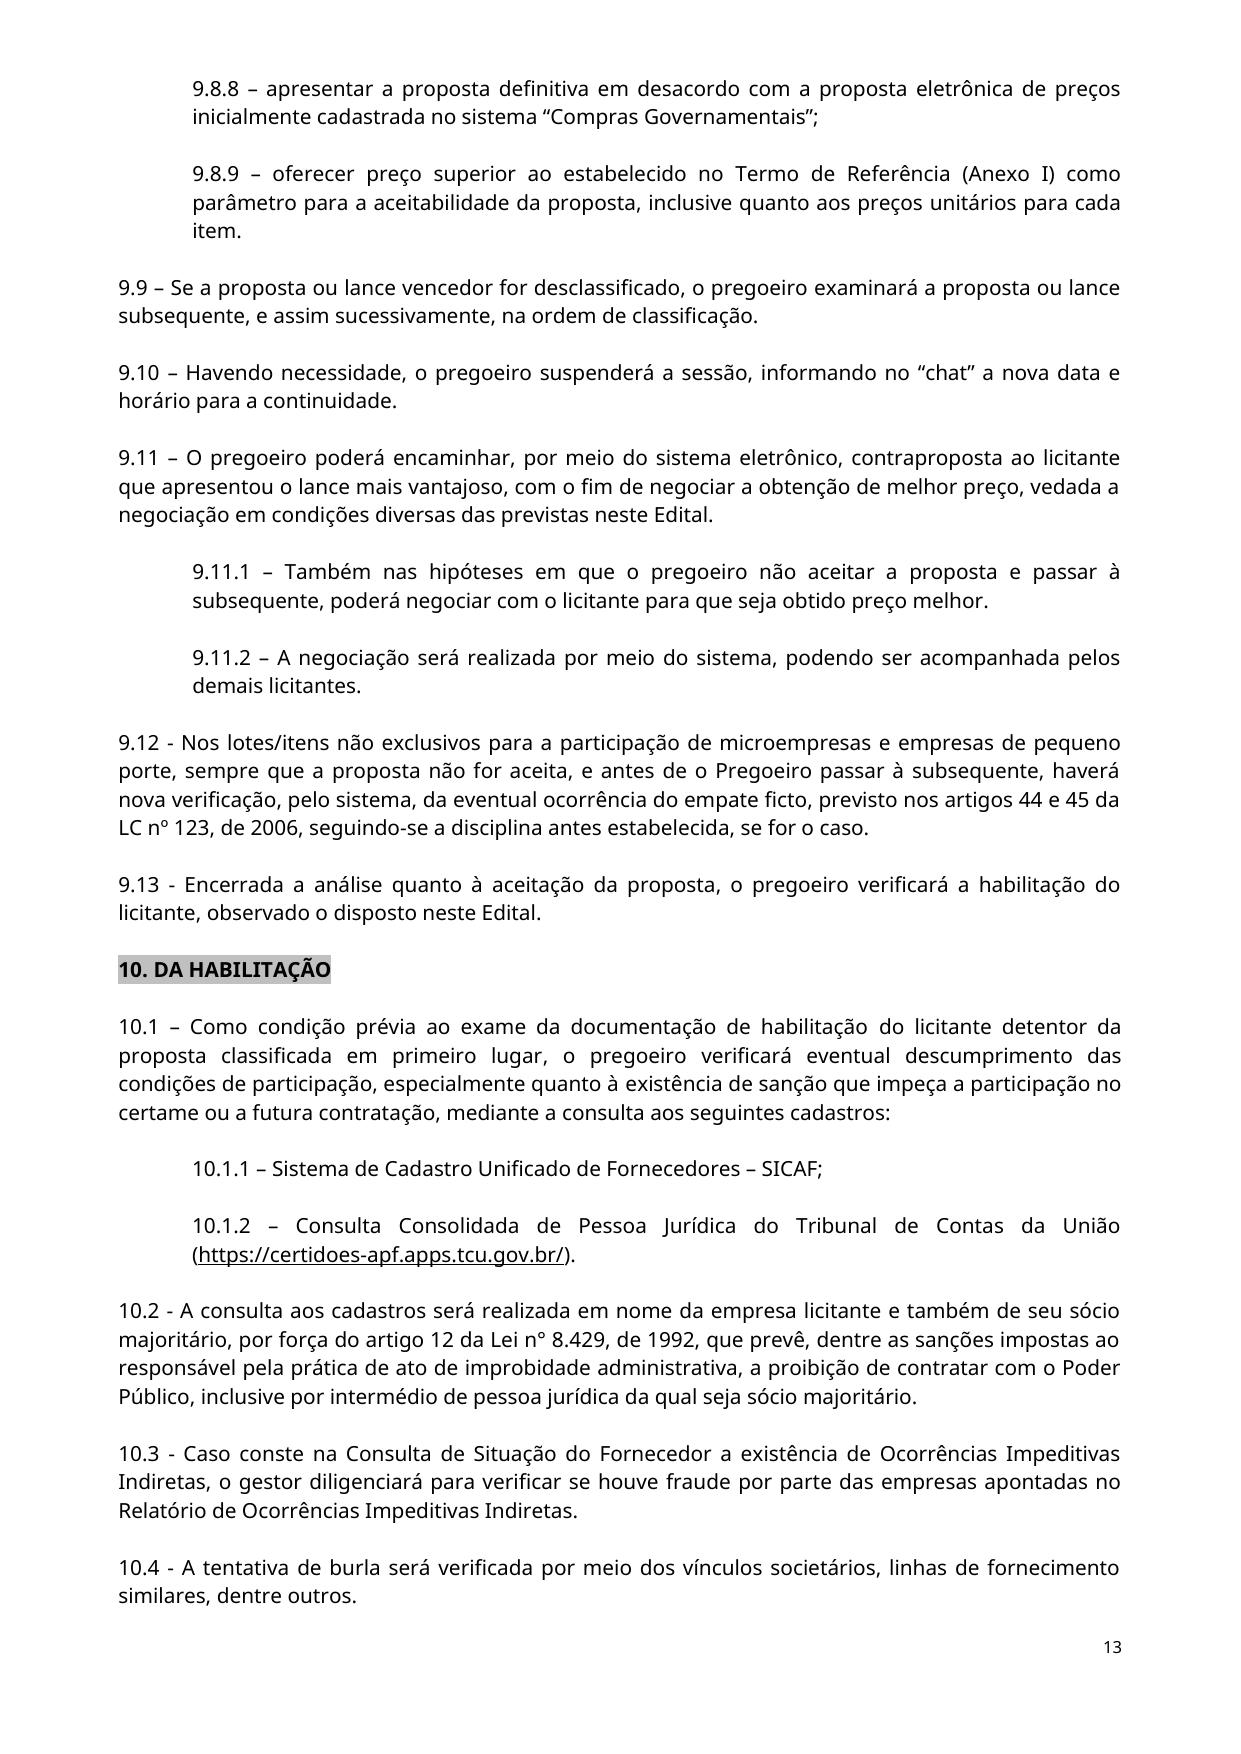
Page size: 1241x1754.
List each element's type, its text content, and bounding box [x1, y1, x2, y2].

list 10.1 – Como condição prévia ao exame da documentação de habilitação do licitante detentor da proposta classificada em primeiro lugar, o pregoeiro verificará eventual descumprimento das condições de participação, especialmente quanto à existência de sanção que impeça a participação no certame ou a futura contratação, mediante a consulta aos seguintes cadastros: [118, 1012, 1122, 1126]
list 10.1.2 – Consulta Consolidada de Pessoa Jurídica do Tribunal de Contas da União (https://certidoes-apf.apps.tcu.gov.br/). [192, 1211, 1122, 1268]
text 9.11.1 – Também nas hipóteses em que o pregoeiro não aceitar a proposta e passar à subsequente, poderá negociar com o licitante para que seja obtido preço melhor. [192, 557, 1122, 614]
list 10.2 - A consulta aos cadastros será realizada em nome da empresa licitante e também de seu sócio majoritário, por força do artigo 12 da Lei n° 8.429, de 1992, que prevê, dentre as sanções impostas ao responsável pela prática de ato de improbidade administrativa, a proibição de contratar com o Poder Público, inclusive por intermédio de pessoa jurídica da qual seja sócio majoritário. [118, 1297, 1122, 1410]
text 9.13 - Encerrada a análise quanto à aceitação da proposta, o pregoeiro verificará a habilitação do licitante, observado o disposto neste Edital. [118, 870, 1122, 927]
list 10.1.1 – Sistema de Cadastro Unificado de Fornecedores – SICAF; [192, 1154, 1122, 1183]
text 9.12 - Nos lotes/itens não exclusivos para a participação de microempresas e empresas de pequeno porte, sempre que a proposta não for aceita, e antes de o Pregoeiro passar à subsequente, haverá nova verificação, pelo sistema, da eventual ocorrência do empate ficto, previsto nos artigos 44 e 45 da LC nº 123, de 2006, seguindo-se a disciplina antes estabelecida, se for o caso. [118, 728, 1122, 842]
text 9.9 – Se a proposta ou lance vencedor for desclassificado, o pregoeiro examinará a proposta ou lance subsequente, e assim sucessivamente, na ordem de classificação. [118, 273, 1122, 330]
list 10.3 - Caso conste na Consulta de Situação do Fornecedor a existência de Ocorrências Impeditivas Indiretas, o gestor diligenciará para verificar se houve fraude por parte das empresas apontadas no Relatório de Ocorrências Impeditivas Indiretas. [118, 1439, 1122, 1524]
text 9.11.2 – A negociação será realizada por meio do sistema, podendo ser acompanhada pelos demais licitantes. [192, 643, 1122, 699]
text 10. DA HABILITAÇÃO [118, 955, 1122, 984]
text 9.8.8 – apresentar a proposta definitiva em desacordo com a proposta eletrônica de preços inicialmente cadastrada no sistema “Compras Governamentais”; [192, 74, 1122, 131]
list 10.4 - A tentativa de burla será verificada por meio dos vínculos societários, linhas de fornecimento similares, dentre outros. [118, 1553, 1122, 1609]
text 9.10 – Havendo necessidade, o pregoeiro suspenderá a sessão, informando no “chat” a nova data e horário para a continuidade. [118, 358, 1122, 415]
text 9.8.9 – oferecer preço superior ao estabelecido no Termo de Referência (Anexo I) como parâmetro para a aceitabilidade da proposta, inclusive quanto aos preços unitários para cada item. [192, 159, 1122, 244]
text 9.11 – O pregoeiro poderá encaminhar, por meio do sistema eletrônico, contraproposta ao licitante que apresentou o lance mais vantajoso, com o fim de negociar a obtenção de melhor preço, vedada a negociação em condições diversas das previstas neste Edital. [118, 443, 1122, 529]
